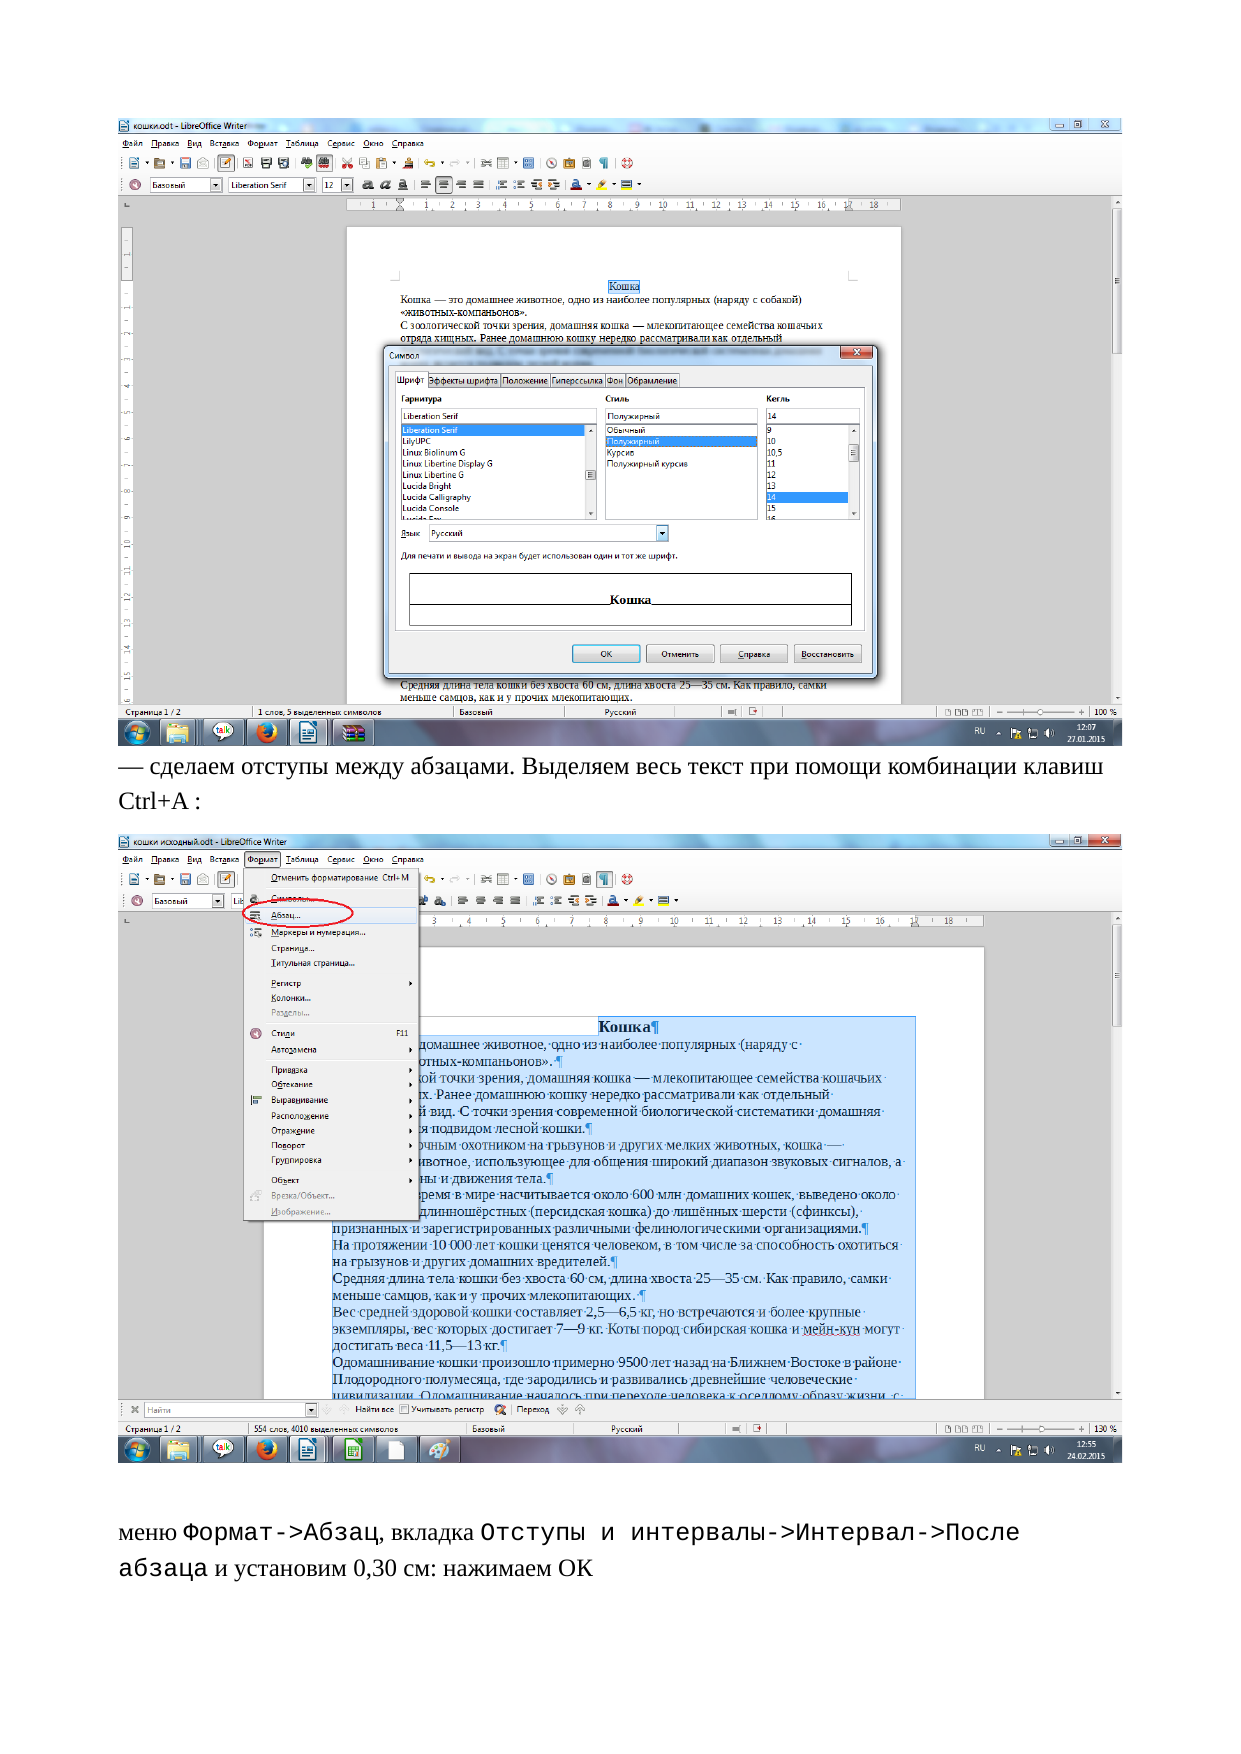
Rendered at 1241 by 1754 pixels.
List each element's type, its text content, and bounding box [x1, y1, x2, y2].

text — сделаем отступы между абзацами. Выделяем весь текст при помощи комбинации клавиш Ctrl+A : [118, 746, 1122, 814]
text меню Формат->Абзац, вкладка Отступы и интервалы->Интервал->После абзаца и установим 0,30 см: нажимаем ОК [118, 1517, 1122, 1584]
picture [118, 834, 1123, 1463]
picture [118, 118, 1123, 746]
